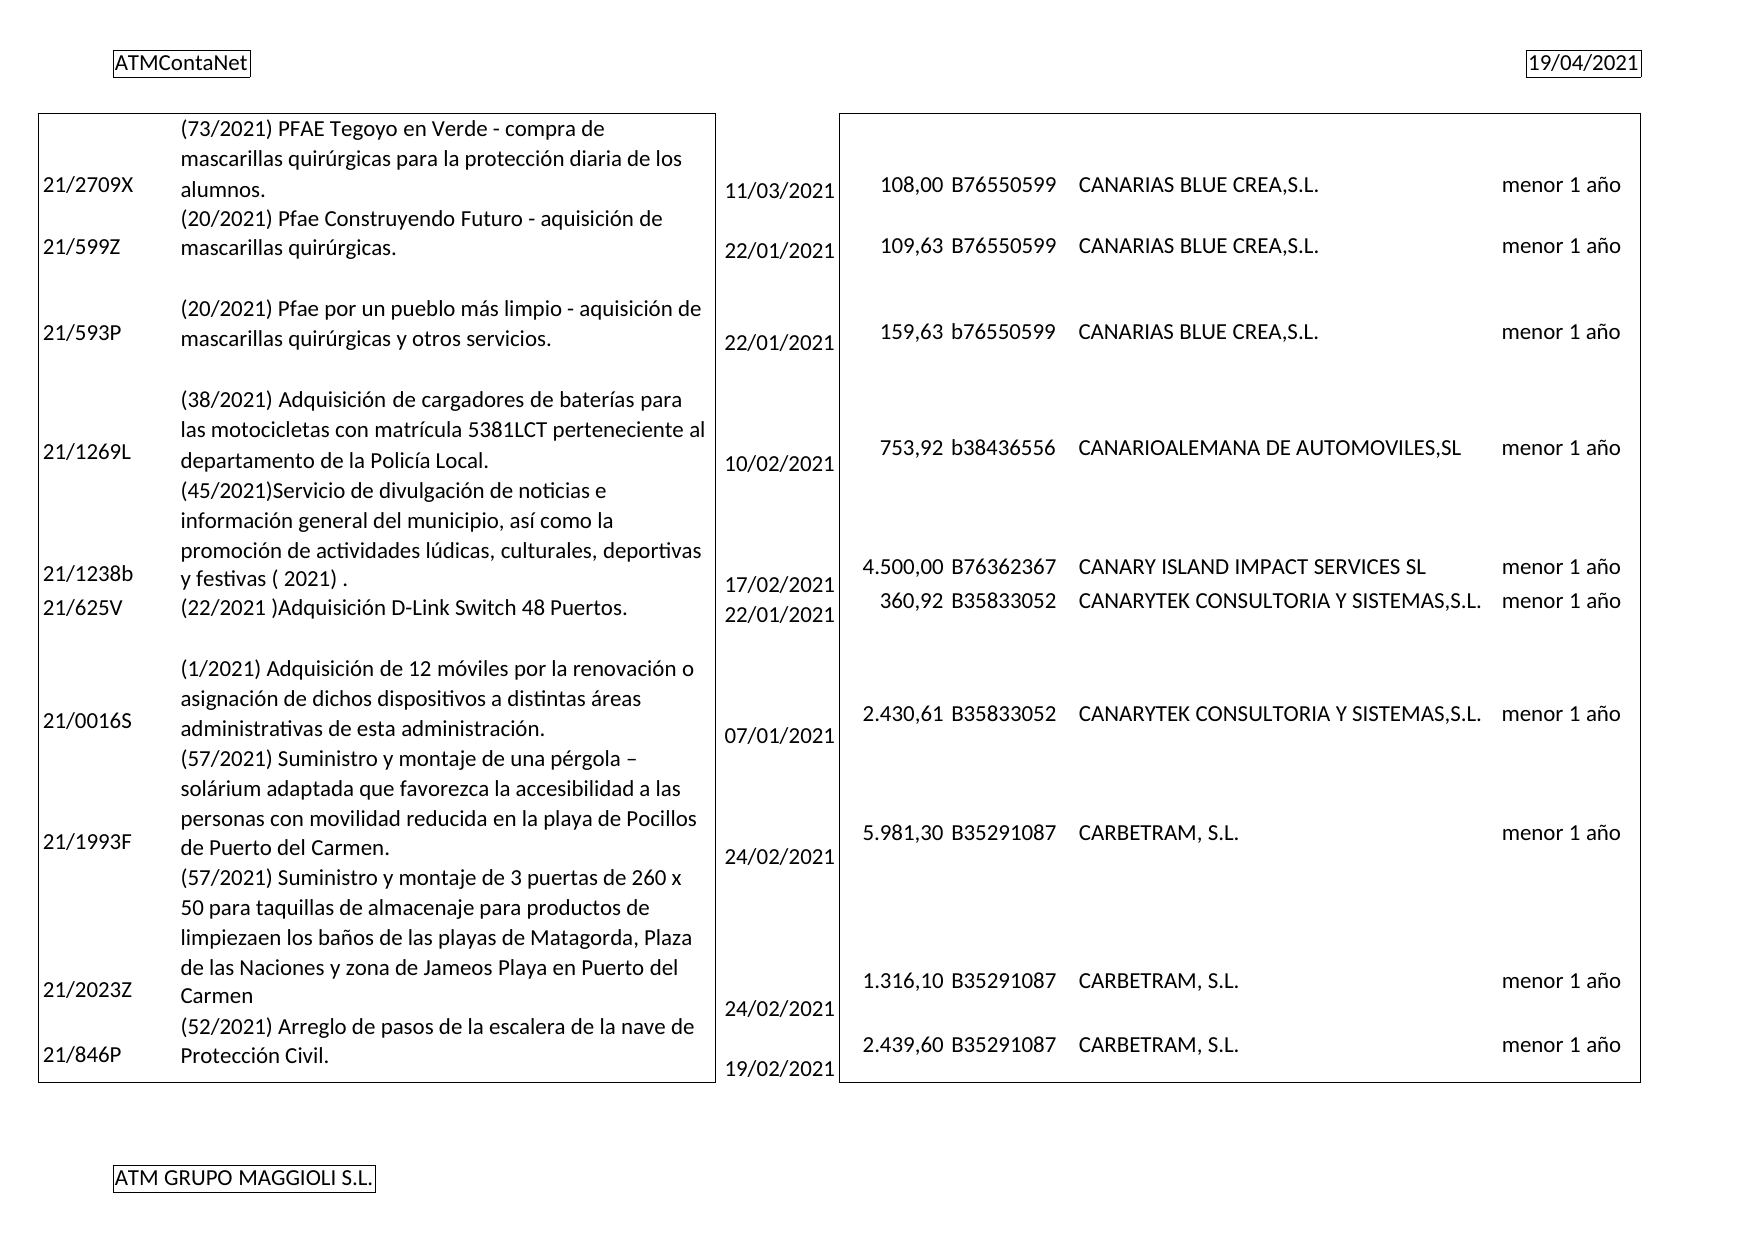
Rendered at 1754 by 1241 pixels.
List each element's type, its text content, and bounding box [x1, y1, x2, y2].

table_cell (22/2021 )Adquisición D-Link Switch 48 Puertos. [176, 595, 712, 621]
table_cell B35291087 [947, 735, 1073, 852]
table_cell (38/2021) Adquisición de cargadores de baterías para las motocicletas con matrícula 5381LCT perteneciente al departamento de la Policía Local. [176, 355, 712, 474]
table_cell menor 1 año [1498, 350, 1637, 467]
table_cell (20/2021) Pfae Construyendo Futuro - aquisición de mascarillas quirúrgicas. [176, 205, 712, 261]
table_cell 360,92 [840, 588, 945, 614]
table_cell menor 1 año [1498, 854, 1637, 1001]
table_cell 21/1269L [39, 355, 174, 474]
text 10/02/2021 [721, 449, 837, 477]
table_cell 21/599Z [39, 205, 174, 261]
text 22/01/2021 [722, 237, 837, 265]
table_cell 109,63 [840, 203, 945, 259]
table_cell (57/2021) Suministro y montaje de una pérgola – solárium adaptada que favorezca la accesibilidad a las personas con movilidad reducida en la playa de Pocillos de Puerto del Carmen. [176, 744, 712, 861]
table_cell CANARYTEK CONSULTORIA Y SISTEMAS,S.L. [1075, 588, 1496, 614]
table_cell menor 1 año [1498, 203, 1637, 259]
table_cell 21/593P [39, 263, 174, 352]
table_cell CANARIOALEMANA DE AUTOMOVILES,SL [1075, 350, 1496, 467]
table_cell B35833052 [947, 616, 1073, 733]
table_cell menor 1 año [1498, 616, 1637, 733]
table_cell (45/2021)Servicio de divulgación de noticias e información general del municipio, así como la promoción de actividades lúdicas, culturales, deportivas y festivas ( 2021) . [176, 476, 712, 593]
text 22/01/2021 [722, 600, 837, 628]
table_cell B35833052 [947, 588, 1073, 614]
table_cell CARBETRAM, S.L. [1075, 1003, 1496, 1059]
table_cell menor 1 año [1498, 262, 1637, 348]
table_cell CANARY ISLAND IMPACT SERVICES SL [1075, 469, 1496, 586]
table_cell CANARYTEK CONSULTORIA Y SISTEMAS,S.L. [1075, 616, 1496, 733]
table_header menor 1 año [1498, 115, 1637, 201]
table_cell 21/1238b [39, 476, 174, 593]
table_cell (20/2021) Pfae por un pueblo más limpio - aquisición de mascarillas quirúrgicas y otros servicios. [176, 263, 712, 352]
table_cell CANARIAS BLUE CREA,S.L. [1075, 262, 1496, 348]
table_cell menor 1 año [1498, 588, 1637, 614]
table_cell b38436556 [947, 350, 1073, 467]
text 22/01/2021 [721, 328, 837, 356]
text 11/03/2021 [722, 176, 837, 204]
table_cell 2.430,61 [840, 616, 945, 733]
table_cell 21/846P [39, 1012, 174, 1069]
table_header CANARIAS BLUE CREA,S.L. [1075, 115, 1496, 201]
table_cell CARBETRAM, S.L. [1075, 854, 1496, 1001]
table_cell 159,63 [840, 262, 945, 348]
table_cell menor 1 año [1498, 1003, 1637, 1059]
table_header B76550599 [947, 115, 1073, 201]
table_cell (1/2021) Adquisición de 12 móviles por la renovación o asignación de dichos dispositivos a distintas áreas administrativas de esta administración. [176, 623, 712, 742]
text 07/01/2021 [722, 721, 837, 749]
table_cell (57/2021) Suministro y montaje de 3 puertas de 260 x 50 para taquillas de almacenaje para productos de limpiezaen los baños de las playas de Matagorda, Plaza de las Naciones y zona de Jameos Playa en Puerto del Carmen [176, 863, 712, 1010]
table_cell 1.316,10 [840, 854, 945, 1001]
table_cell menor 1 año [1498, 469, 1637, 586]
table_cell CANARIAS BLUE CREA,S.L. [1075, 203, 1496, 259]
table_cell 21/1993F [39, 744, 174, 861]
text 17/02/2021 [722, 570, 837, 598]
text 24/02/2021 [722, 994, 837, 1022]
table_cell 2.439,60 [840, 1003, 945, 1059]
table_cell (52/2021) Arreglo de pasos de la escalera de la nave de Protección Civil. [176, 1012, 712, 1069]
table_header (73/2021) PFAE Tegoyo en Verde - compra de mascarillas quirúrgicas para la protección diaria de los alumnos. [176, 115, 712, 203]
text 19/02/2021 [722, 1054, 837, 1082]
table_cell menor 1 año [1498, 735, 1637, 852]
table_cell B35291087 [947, 1003, 1073, 1059]
table_cell 21/625V [39, 595, 174, 621]
table_cell B76362367 [947, 469, 1073, 586]
table_header 108,00 [840, 115, 945, 201]
table_cell b76550599 [947, 262, 1073, 348]
table_cell 21/2023Z [39, 863, 174, 1010]
table_cell CARBETRAM, S.L. [1075, 735, 1496, 852]
table_header 21/2709X [39, 115, 174, 203]
table_cell 4.500,00 [840, 469, 945, 586]
table_cell 5.981,30 [840, 735, 945, 852]
table_cell 753,92 [840, 350, 945, 467]
table_cell 21/0016S [39, 623, 174, 742]
text 24/02/2021 [722, 842, 837, 870]
table_cell B76550599 [947, 203, 1073, 259]
table_cell B35291087 [947, 854, 1073, 1001]
